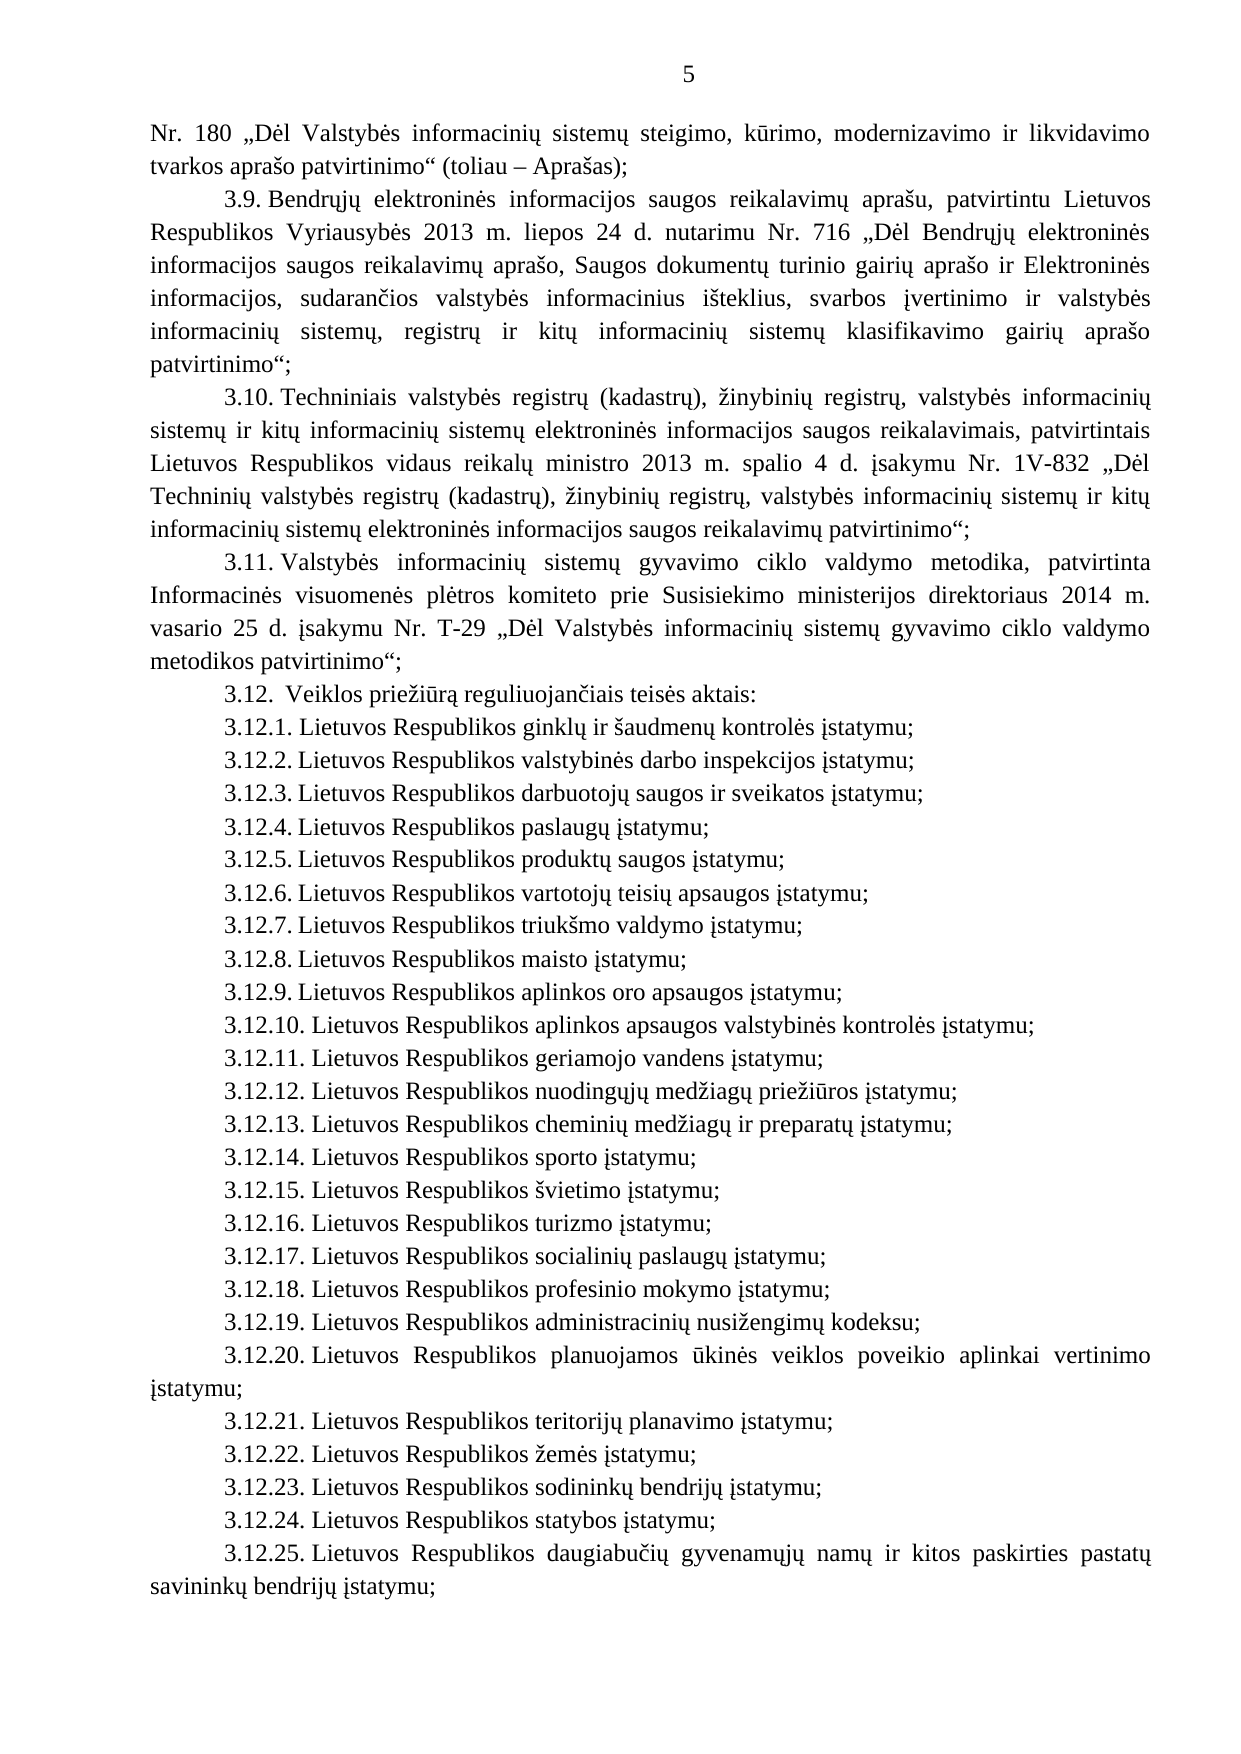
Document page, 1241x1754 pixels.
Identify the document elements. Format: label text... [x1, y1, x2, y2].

text 3.12.13. Lietuvos Respublikos cheminių medžiagų ir preparatų įstatymu; [150, 1109, 1152, 1137]
text 3.9. Bendrųjų elektroninės informacijos saugos reikalavimų aprašu, patvirtintu Lietuvos Respublikos Vyriausybės 2013 m. liepos 24 d. nutarimu Nr. 716 „Dėl Bendrųjų elektroninės informacijos saugos reikalavimų aprašo, Saugos dokumentų turinio gairių aprašo ir Elektroninės informacijos, sudarančios valstybės informacinius išteklius, svarbos įvertinimo ir valstybės informacinių sistemų, registrų ir kitų informacinių sistemų klasifikavimo gairių aprašo patvirtinimo“; [150, 184, 1152, 378]
text 3.12.11. Lietuvos Respublikos geriamojo vandens įstatymu; [150, 1043, 1152, 1071]
text 3.12.9. Lietuvos Respublikos aplinkos oro apsaugos įstatymu; [150, 977, 1152, 1005]
text 3.12.19. Lietuvos Respublikos administracinių nusižengimų kodeksu; [150, 1307, 1152, 1336]
text 3.12.1. Lietuvos Respublikos ginklų ir šaudmenų kontrolės įstatymu; [150, 712, 1152, 741]
text 3.12.3. Lietuvos Respublikos darbuotojų saugos ir sveikatos įstatymu; [150, 778, 1152, 807]
text 3.12.17. Lietuvos Respublikos socialinių paslaugų įstatymu; [150, 1241, 1152, 1269]
text 3.10. Techniniais valstybės registrų (kadastrų), žinybinių registrų, valstybės informacinių sistemų ir kitų informacinių sistemų elektroninės informacijos saugos reikalavimais, patvirtintais Lietuvos Respublikos vidaus reikalų ministro 2013 m. spalio 4 d. įsakymu Nr. 1V-832 „Dėl Techninių valstybės registrų (kadastrų), žinybinių registrų, valstybės informacinių sistemų ir kitų informacinių sistemų elektroninės informacijos saugos reikalavimų patvirtinimo“; [150, 382, 1152, 543]
text Nr. 180 „Dėl Valstybės informacinių sistemų steigimo, kūrimo, modernizavimo ir likvidavimo tvarkos aprašo patvirtinimo“ (toliau – Aprašas); [150, 118, 1152, 180]
text 3.12.8. Lietuvos Respublikos maisto įstatymu; [150, 944, 1152, 972]
text 3.12. Veiklos priežiūrą reguliuojančiais teisės aktais: [150, 679, 1152, 708]
text 3.12.6. Lietuvos Respublikos vartotojų teisių apsaugos įstatymu; [150, 878, 1152, 906]
text 3.11. Valstybės informacinių sistemų gyvavimo ciklo valdymo metodika, patvirtinta Informacinės visuomenės plėtros komiteto prie Susisiekimo ministerijos direktoriaus 2014 m. vasario 25 d. įsakymu Nr. T-29 „Dėl Valstybės informacinių sistemų gyvavimo ciklo valdymo metodikos patvirtinimo“; [150, 547, 1152, 675]
text 3.12.23. Lietuvos Respublikos sodininkų bendrijų įstatymu; [150, 1472, 1152, 1501]
text 3.12.14. Lietuvos Respublikos sporto įstatymu; [150, 1142, 1152, 1171]
text 3.12.2. Lietuvos Respublikos valstybinės darbo inspekcijos įstatymu; [150, 746, 1152, 774]
text 3.12.7. Lietuvos Respublikos triukšmo valdymo įstatymu; [150, 911, 1152, 939]
text 3.12.18. Lietuvos Respublikos profesinio mokymo įstatymu; [150, 1274, 1152, 1303]
text 3.12.15. Lietuvos Respublikos švietimo įstatymu; [150, 1175, 1152, 1203]
text 3.12.22. Lietuvos Respublikos žemės įstatymu; [150, 1439, 1152, 1468]
text 3.12.5. Lietuvos Respublikos produktų saugos įstatymu; [150, 844, 1152, 873]
text 3.12.4. Lietuvos Respublikos paslaugų įstatymu; [150, 812, 1152, 840]
text 3.12.21. Lietuvos Respublikos teritorijų planavimo įstatymu; [150, 1406, 1152, 1435]
text 3.12.12. Lietuvos Respublikos nuodingųjų medžiagų priežiūros įstatymu; [150, 1076, 1152, 1104]
text 3.12.10. Lietuvos Respublikos aplinkos apsaugos valstybinės kontrolės įstatymu; [150, 1010, 1152, 1038]
text 3.12.24. Lietuvos Respublikos statybos įstatymu; [150, 1505, 1152, 1534]
text 3.12.25. Lietuvos Respublikos daugiabučių gyvenamųjų namų ir kitos paskirties pastatų savininkų bendrijų įstatymu; [150, 1538, 1152, 1600]
text 3.12.20. Lietuvos Respublikos planuojamos ūkinės veiklos poveikio aplinkai vertinimo įstatymu; [150, 1340, 1152, 1402]
text 3.12.16. Lietuvos Respublikos turizmo įstatymu; [150, 1208, 1152, 1237]
